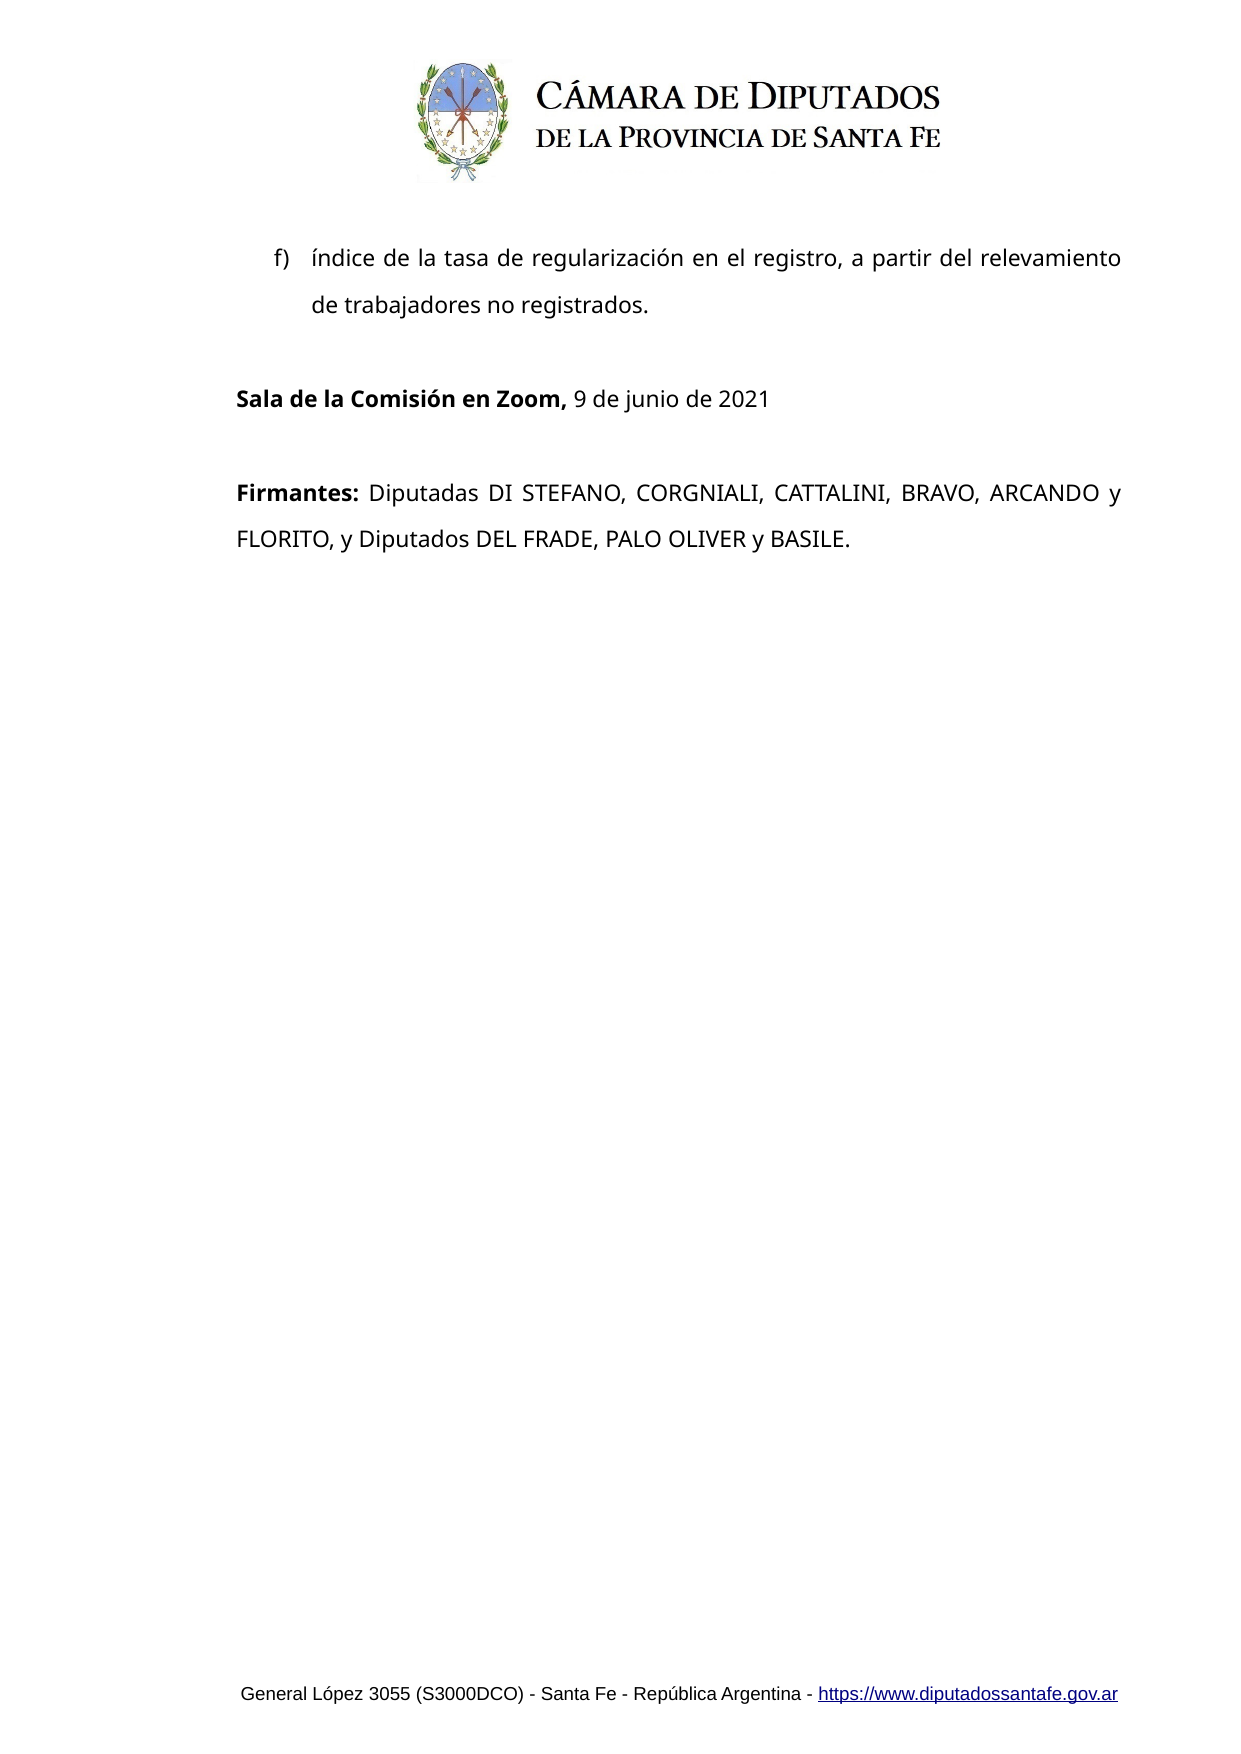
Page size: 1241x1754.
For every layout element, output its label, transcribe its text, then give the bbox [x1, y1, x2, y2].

text Firmantes: Diputadas DI STEFANO, CORGNIALI, CATTALINI, BRAVO, ARCANDO y FLORITO, y Diputados DEL FRADE, PALO OLIVER y BASILE. [236, 477, 1122, 555]
list índice de la tasa de regularización en el registro, a partir del relevamiento de trabajadores no registrados. [274, 242, 1122, 320]
text Sala de la Comisión en Zoom, 9 de junio de 2021 [236, 383, 1122, 414]
picture [413, 59, 945, 183]
